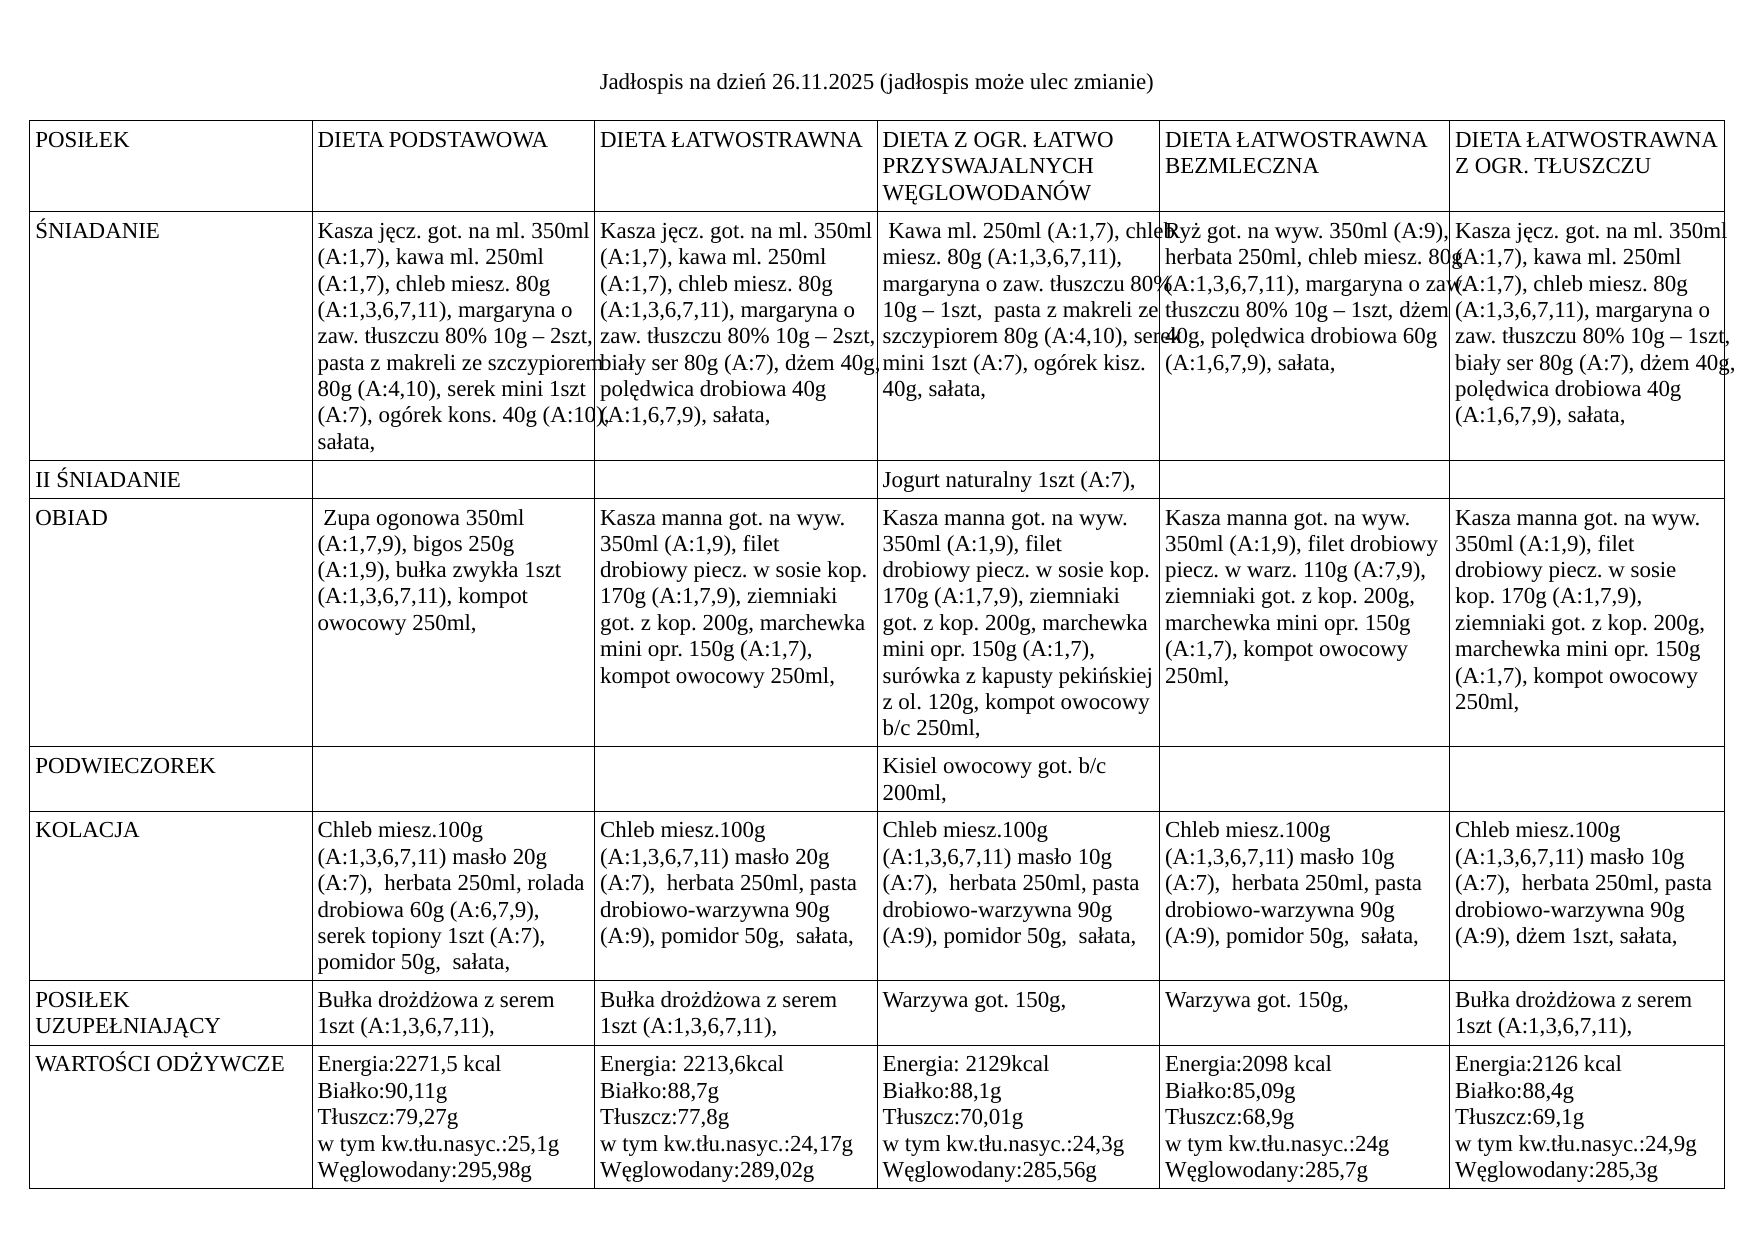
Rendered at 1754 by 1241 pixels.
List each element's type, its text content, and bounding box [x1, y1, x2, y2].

table_cell Kasza manna got. na wyw. 350ml (A:1,9), filet drobiowy piecz. w sosie kop. 170g (A:1,7,9), ziemniaki got. z kop. 200g, marchewka mini opr. 150g (A:1,7), surówka z kapusty pekińskiej z ol. 120g, kompot owocowy b/c 250ml, [878, 499, 1159, 746]
table_cell Kisiel owocowy got. b/c 200ml, [878, 747, 1159, 811]
table_cell [595, 461, 877, 498]
table_cell Energia:2126 kcal Białko:88,4g Tłuszcz:69,1g w tym kw.tłu.nasyc.:24,9g Węglowodany:285,3g [1450, 1046, 1724, 1188]
table_cell Bułka drożdżowa z serem 1szt (A:1,3,6,7,11), [1450, 981, 1724, 1045]
table_cell [313, 461, 594, 498]
table_cell OBIAD [30, 499, 312, 746]
table_header POSIŁEK [30, 121, 312, 211]
table_cell Bułka drożdżowa z serem 1szt (A:1,3,6,7,11), [595, 981, 877, 1045]
table_cell Chleb miesz.100g (A:1,3,6,7,11) masło 10g (A:7), herbata 250ml, pasta drobiowo-warzywna 90g (A:9), pomidor 50g, sałata, [878, 812, 1159, 980]
table_cell Kasza manna got. na wyw. 350ml (A:1,9), filet drobiowy piecz. w warz. 110g (A:7,9), ziemniaki got. z kop. 200g, marchewka mini opr. 150g (A:1,7), kompot owocowy 250ml, [1160, 499, 1449, 746]
table_cell Energia:2271,5 kcal Białko:90,11g Tłuszcz:79,27g w tym kw.tłu.nasyc.:25,1g Węglowodany:295,98g [313, 1046, 594, 1188]
table_header DIETA ŁATWOSTRAWNA [595, 121, 877, 211]
table_cell Warzywa got. 150g, [1160, 981, 1449, 1045]
text Jadłospis na dzień 26.11.2025 (jadłospis może ulec zmianie) [29, 68, 1724, 94]
table_cell Zupa ogonowa 350ml (A:1,7,9), bigos 250g (A:1,9), bułka zwykła 1szt (A:1,3,6,7,11), kompot owocowy 250ml, [313, 499, 594, 746]
table_cell WARTOŚCI ODŻYWCZE [30, 1046, 312, 1188]
table_cell [595, 747, 877, 811]
table_cell II ŚNIADANIE [30, 461, 312, 498]
table_cell Kasza jęcz. got. na ml. 350ml (A:1,7), kawa ml. 250ml (A:1,7), chleb miesz. 80g (A:1,3,6,7,11), margaryna o zaw. tłuszczu 80% 10g – 2szt, biały ser 80g (A:7), dżem 40g, polędwica drobiowa 40g (A:1,6,7,9), sałata, [595, 212, 877, 460]
table_cell [1160, 747, 1449, 811]
table_cell [1450, 461, 1724, 498]
table_cell Warzywa got. 150g, [878, 981, 1159, 1045]
table_header DIETA PODSTAWOWA [313, 121, 594, 211]
table_cell [1160, 461, 1449, 498]
table_cell Chleb miesz.100g (A:1,3,6,7,11) masło 10g (A:7), herbata 250ml, pasta drobiowo-warzywna 90g (A:9), pomidor 50g, sałata, [1160, 812, 1449, 980]
table_cell POSIŁEK UZUPEŁNIAJĄCY [30, 981, 312, 1045]
table_cell KOLACJA [30, 812, 312, 980]
table_header DIETA Z OGR. ŁATWO PRZYSWAJALNYCH WĘGLOWODANÓW [878, 121, 1159, 211]
table_cell Jogurt naturalny 1szt (A:7), [878, 461, 1159, 498]
table_header DIETA ŁATWOSTRAWNA Z OGR. TŁUSZCZU [1450, 121, 1724, 211]
table_cell [313, 747, 594, 811]
table_cell Chleb miesz.100g (A:1,3,6,7,11) masło 20g (A:7), herbata 250ml, rolada drobiowa 60g (A:6,7,9), serek topiony 1szt (A:7), pomidor 50g, sałata, [313, 812, 594, 980]
table_header DIETA ŁATWOSTRAWNA BEZMLECZNA [1160, 121, 1449, 211]
table_cell ŚNIADANIE [30, 212, 312, 460]
table_cell Kasza jęcz. got. na ml. 350ml (A:1,7), kawa ml. 250ml (A:1,7), chleb miesz. 80g (A:1,3,6,7,11), margaryna o zaw. tłuszczu 80% 10g – 1szt, biały ser 80g (A:7), dżem 40g, polędwica drobiowa 40g (A:1,6,7,9), sałata, [1450, 212, 1724, 460]
table_cell Chleb miesz.100g (A:1,3,6,7,11) masło 20g (A:7), herbata 250ml, pasta drobiowo-warzywna 90g (A:9), pomidor 50g, sałata, [595, 812, 877, 980]
table_cell Energia: 2213,6kcal Białko:88,7g Tłuszcz:77,8g w tym kw.tłu.nasyc.:24,17g Węglowodany:289,02g [595, 1046, 877, 1188]
table_cell Bułka drożdżowa z serem 1szt (A:1,3,6,7,11), [313, 981, 594, 1045]
table_cell Energia:2098 kcal Białko:85,09g Tłuszcz:68,9g w tym kw.tłu.nasyc.:24g Węglowodany:285,7g [1160, 1046, 1449, 1188]
table_cell Kasza manna got. na wyw. 350ml (A:1,9), filet drobiowy piecz. w sosie kop. 170g (A:1,7,9), ziemniaki got. z kop. 200g, marchewka mini opr. 150g (A:1,7), kompot owocowy 250ml, [595, 499, 877, 746]
table_cell Kasza manna got. na wyw. 350ml (A:1,9), filet drobiowy piecz. w sosie kop. 170g (A:1,7,9), ziemniaki got. z kop. 200g, marchewka mini opr. 150g (A:1,7), kompot owocowy 250ml, [1450, 499, 1724, 746]
table_cell [1450, 747, 1724, 811]
table_cell Energia: 2129kcal Białko:88,1g Tłuszcz:70,01g w tym kw.tłu.nasyc.:24,3g Węglowodany:285,56g [878, 1046, 1159, 1188]
table_cell Kawa ml. 250ml (A:1,7), chleb miesz. 80g (A:1,3,6,7,11), margaryna o zaw. tłuszczu 80% 10g – 1szt, pasta z makreli ze szczypiorem 80g (A:4,10), serek mini 1szt (A:7), ogórek kisz. 40g, sałata, [878, 212, 1159, 460]
table_cell Chleb miesz.100g (A:1,3,6,7,11) masło 10g (A:7), herbata 250ml, pasta drobiowo-warzywna 90g (A:9), dżem 1szt, sałata, [1450, 812, 1724, 980]
table_cell PODWIECZOREK [30, 747, 312, 811]
table_cell Ryż got. na wyw. 350ml (A:9), herbata 250ml, chleb miesz. 80g (A:1,3,6,7,11), margaryna o zaw. tłuszczu 80% 10g – 1szt, dżem 40g, polędwica drobiowa 60g (A:1,6,7,9), sałata, [1160, 212, 1449, 460]
table_cell Kasza jęcz. got. na ml. 350ml (A:1,7), kawa ml. 250ml (A:1,7), chleb miesz. 80g (A:1,3,6,7,11), margaryna o zaw. tłuszczu 80% 10g – 2szt, pasta z makreli ze szczypiorem 80g (A:4,10), serek mini 1szt (A:7), ogórek kons. 40g (A:10), sałata, [313, 212, 594, 460]
